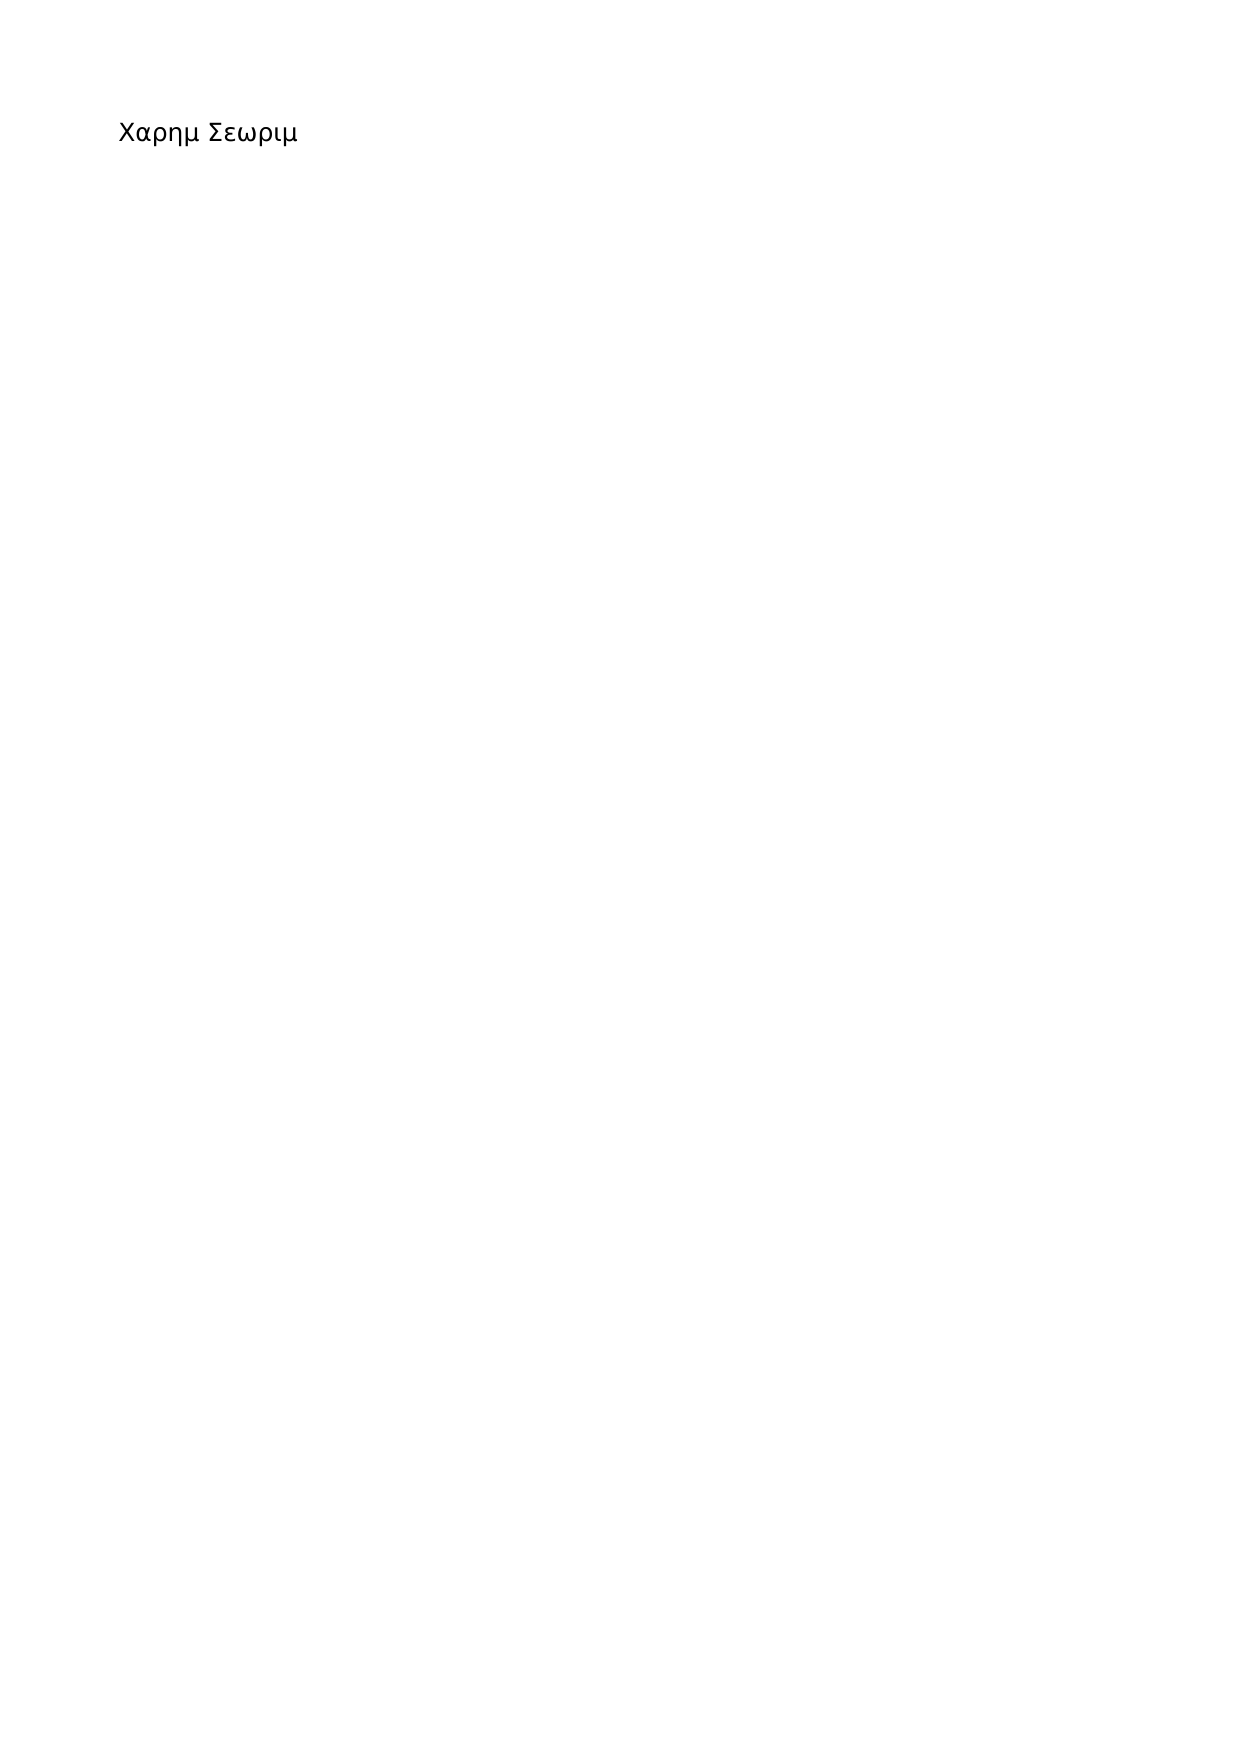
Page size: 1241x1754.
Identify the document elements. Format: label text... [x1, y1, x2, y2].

text Χαρημ Σεωριμ [118, 118, 1122, 147]
